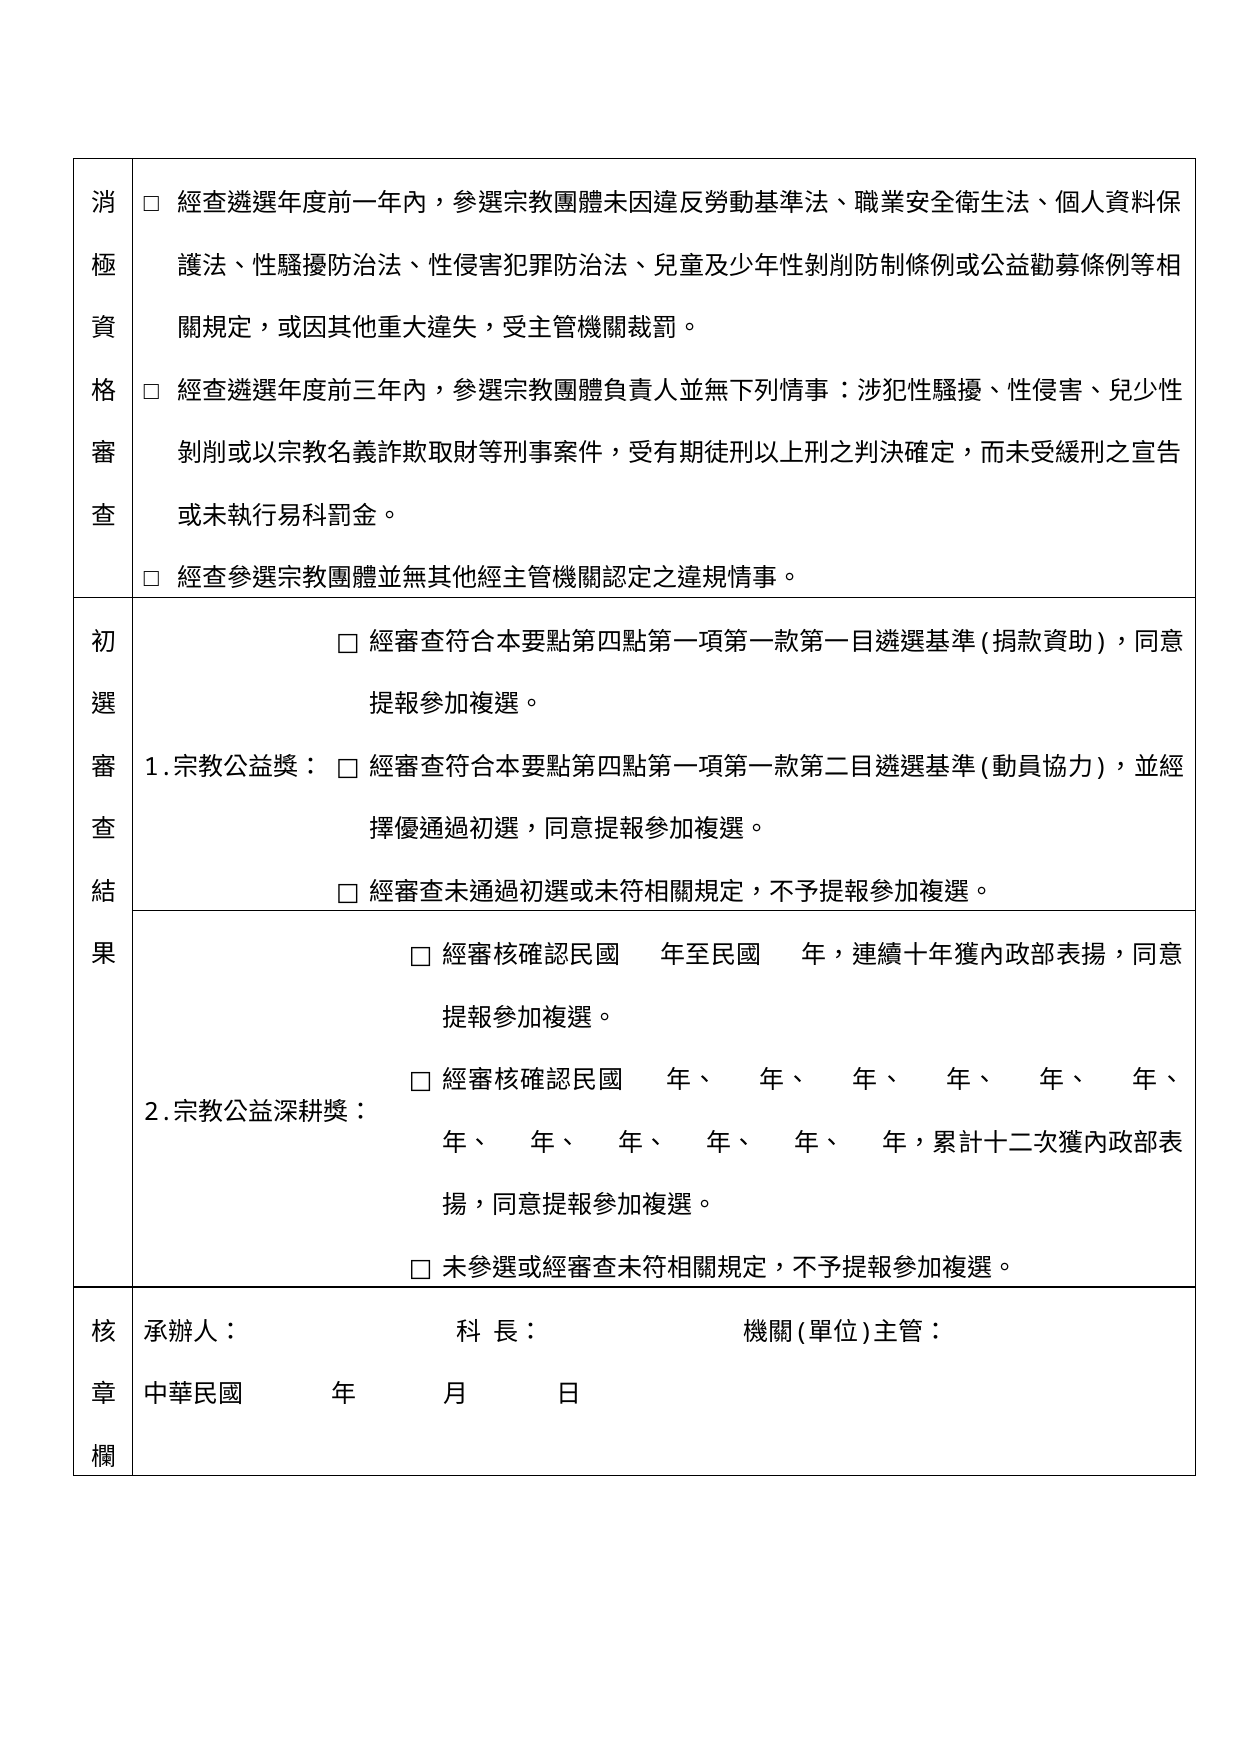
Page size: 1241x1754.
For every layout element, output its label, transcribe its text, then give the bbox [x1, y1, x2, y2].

table_cell 經審查符合本要點第四點第一項第一款第一目遴選基準(捐款資助)，同意提報參加複選。 經審查符合本要點第四點第一項第一款第二目遴選基準(動員協力)，並經擇優通過初選，同意提報參加複選。 經審查未通過初選或未符相關規定，不予提報參加複選。 [325, 598, 1195, 910]
table_cell 初選審查結果 [74, 598, 132, 1286]
table_cell 承辦人： 科長： 機關(單位)主管： 中華民國 年 月 日 [133, 1288, 1195, 1475]
table_cell 2.宗教公益深耕獎： [133, 911, 398, 1286]
table_cell 消極資格審查 [74, 159, 132, 597]
table_cell 經查遴選年度前一年內，參選宗教團體未因違反勞動基準法、職業安全衛生法、個人資料保護法、性騷擾防治法、性侵害犯罪防治法、兒童及少年性剝削防制條例或公益勸募條例等相關規定，或因其他重大違失，受主管機關裁罰。 經查遴選年度前三年內，參選宗教團體負責人並無下列情事：涉犯性騷擾、性侵害、兒少性剝削或以宗教名義詐欺取財等刑事案件，受有期徒刑以上刑之判決確定，而未受緩刑之宣告或未執行易科罰金。 經查參選宗教團體並無其他經主管機關認定之違規情事。 [133, 159, 1195, 597]
table_cell 1.宗教公益獎： [133, 598, 324, 910]
table_cell 經審核確認民國 年至民國 年，連續十年獲內政部表揚，同意提報參加複選。 經審核確認民國 年、 年、 年、 年、 年、 年、 年、 年、 年、 年、 年、 年，累計十二次獲內政部表揚，同意提報參加複選。 未參選或經審查未符相關規定，不予提報參加複選。 [399, 911, 1195, 1286]
table_cell 核章欄 [74, 1288, 132, 1475]
